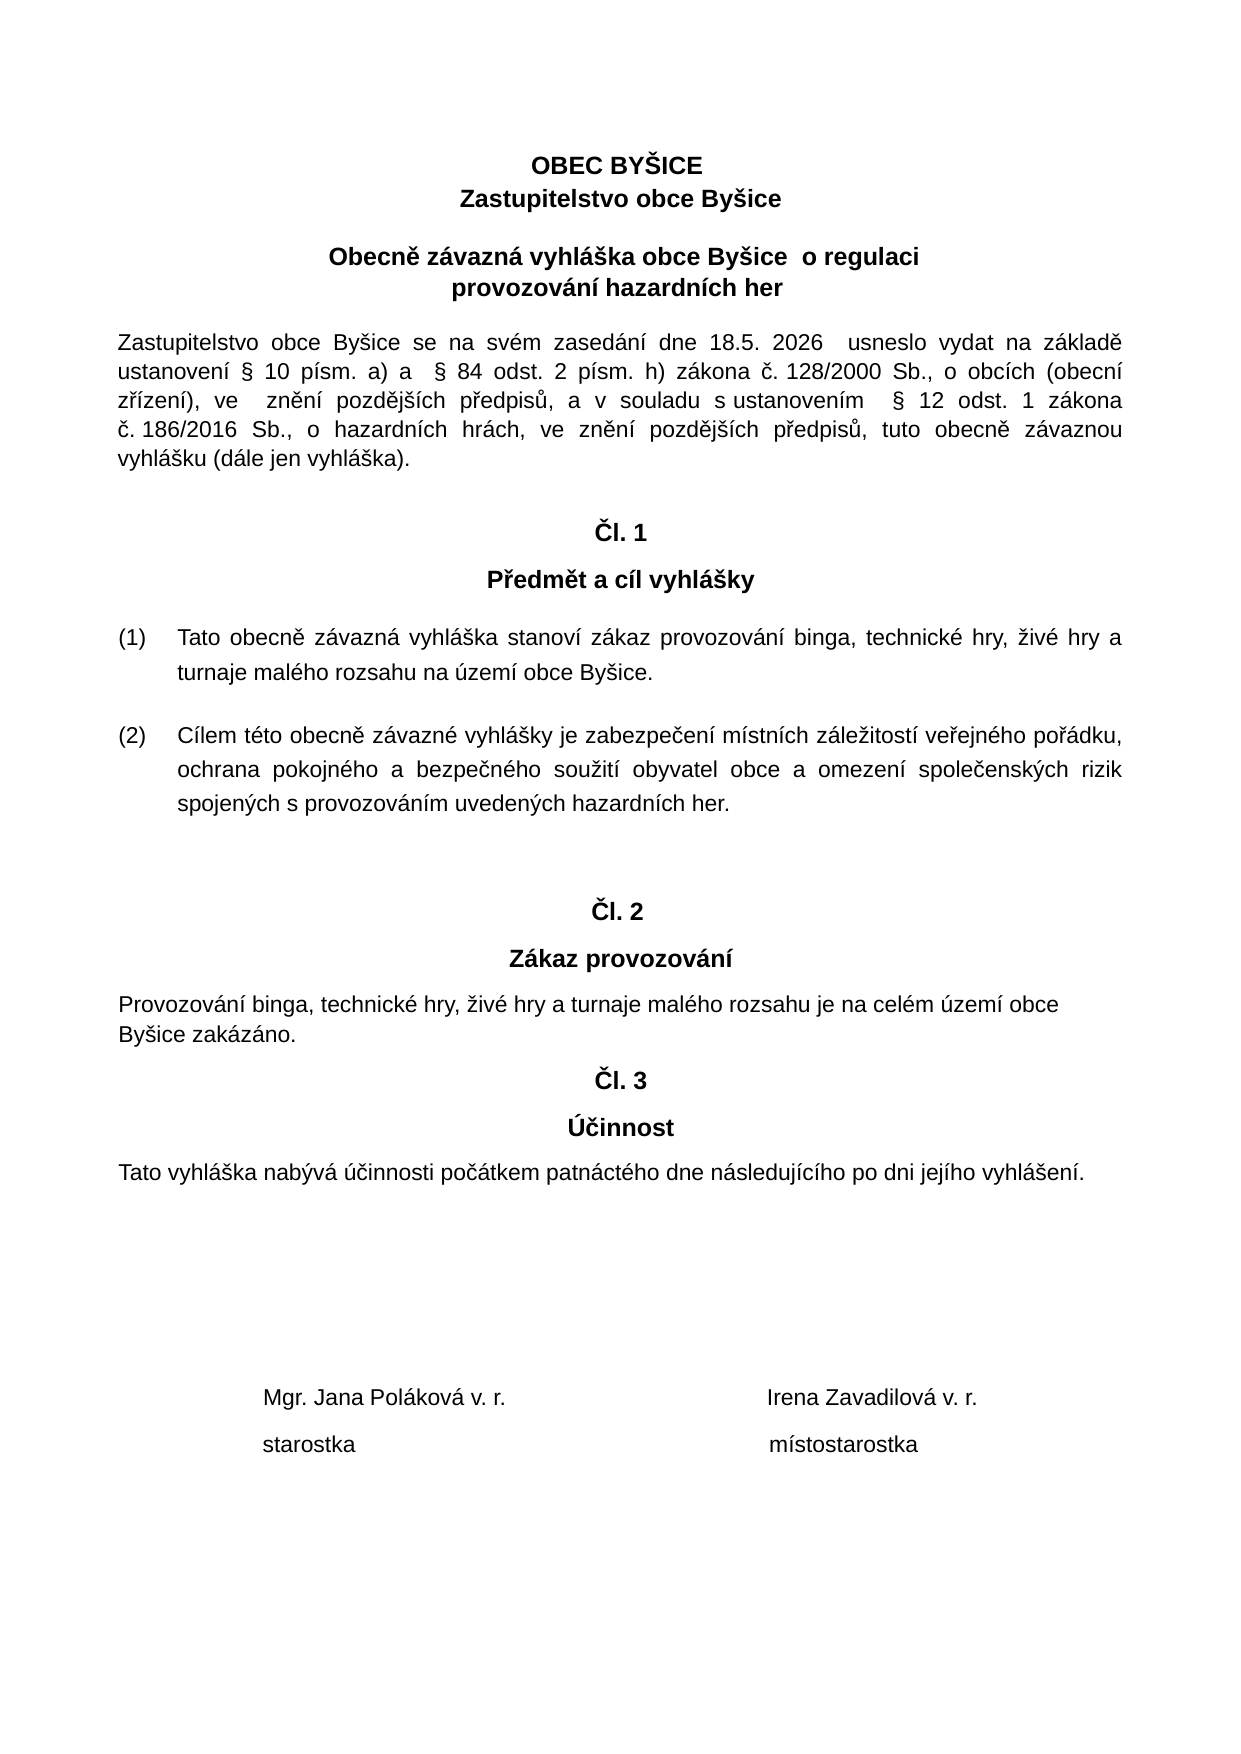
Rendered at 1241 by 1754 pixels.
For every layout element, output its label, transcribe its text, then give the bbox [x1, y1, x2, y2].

subtitle Předmět a cíl vyhlášky [310, 565, 932, 594]
text Provozování binga, technické hry, živé hry a turnaje malého rozsahu je na celém území obce Byšice zakázáno. [118, 991, 1123, 1047]
text OBEC BYŠICE [118, 151, 1123, 180]
text Zastupitelstvo obce Byšice [310, 184, 931, 213]
subtitle Čl. 2 [310, 897, 932, 926]
subtitle Zákaz provozování [310, 944, 932, 972]
text Tato vyhláška nabývá účinnosti počátkem patnáctého dne následujícího po dni jejího vyhlášení. [118, 1159, 1123, 1186]
subtitle Čl. 1 [310, 518, 932, 547]
subtitle Účinnost [310, 1112, 932, 1141]
subtitle Čl. 3 [310, 1066, 932, 1094]
text Mgr. Jana Poláková v. r. Irena Zavadilová v. r. [118, 1384, 1123, 1410]
list Tato obecně závazná vyhláška stanoví zákaz provozování binga, technické hry, živé hry a turnaje malého rozsahu na území obce Byšice. [118, 624, 1123, 685]
list Cílem této obecně závazné vyhlášky je zabezpečení místních záležitostí veřejného pořádku, ochrana pokojného a bezpečného soužití obyvatel obce a omezení společenských rizik spojených s provozováním uvedených hazardních her. [118, 722, 1123, 817]
text starostka místostarostka [118, 1431, 1123, 1457]
subtitle Obecně závazná vyhláška obce Byšice o regulaci provozování hazardních her [310, 242, 938, 302]
text Zastupitelstvo obce Byšice se na svém zasedání dne 18.5. 2026 usneslo vydat na základě ustanovení § 10 písm. a) a § 84 odst. 2 písm. h) zákona č. 128/2000 Sb., o obcích (obecní zřízení), ve znění pozdějších předpisů, a v souladu s ustanovením § 12 odst. 1 zákona č. 186/2016 Sb., o hazardních hrách, ve znění pozdějších předpisů, tuto obecně závaznou vyhlášku (dále jen vyhláška). [117, 328, 1123, 471]
